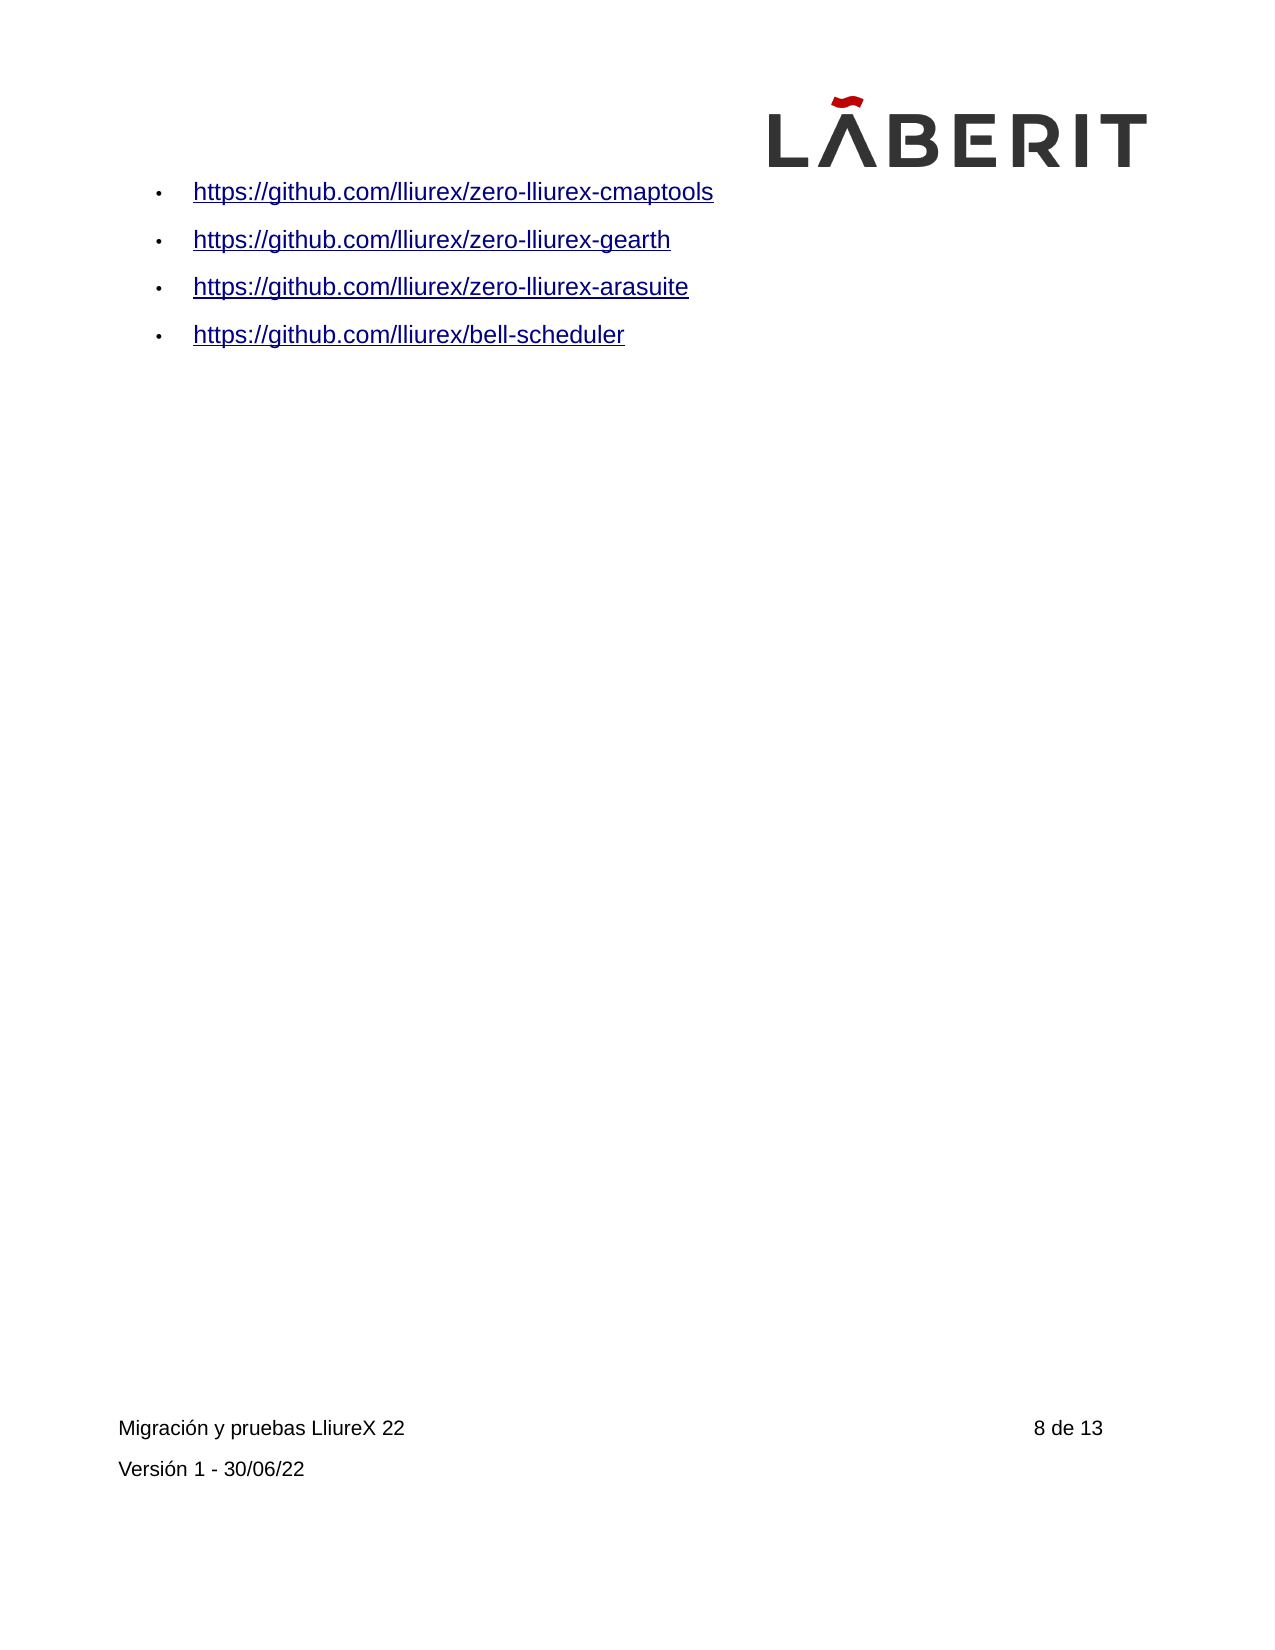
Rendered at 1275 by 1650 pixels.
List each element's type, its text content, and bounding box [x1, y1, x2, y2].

list https://github.com/lliurex/zero-lliurex-cmaptools [156, 177, 1157, 206]
list https://github.com/lliurex/zero-lliurex-arasuite [156, 272, 1157, 301]
list https://github.com/lliurex/zero-lliurex-gearth [156, 225, 1157, 253]
list https://github.com/lliurex/bell-scheduler [156, 320, 1157, 349]
picture [769, 96, 1147, 167]
